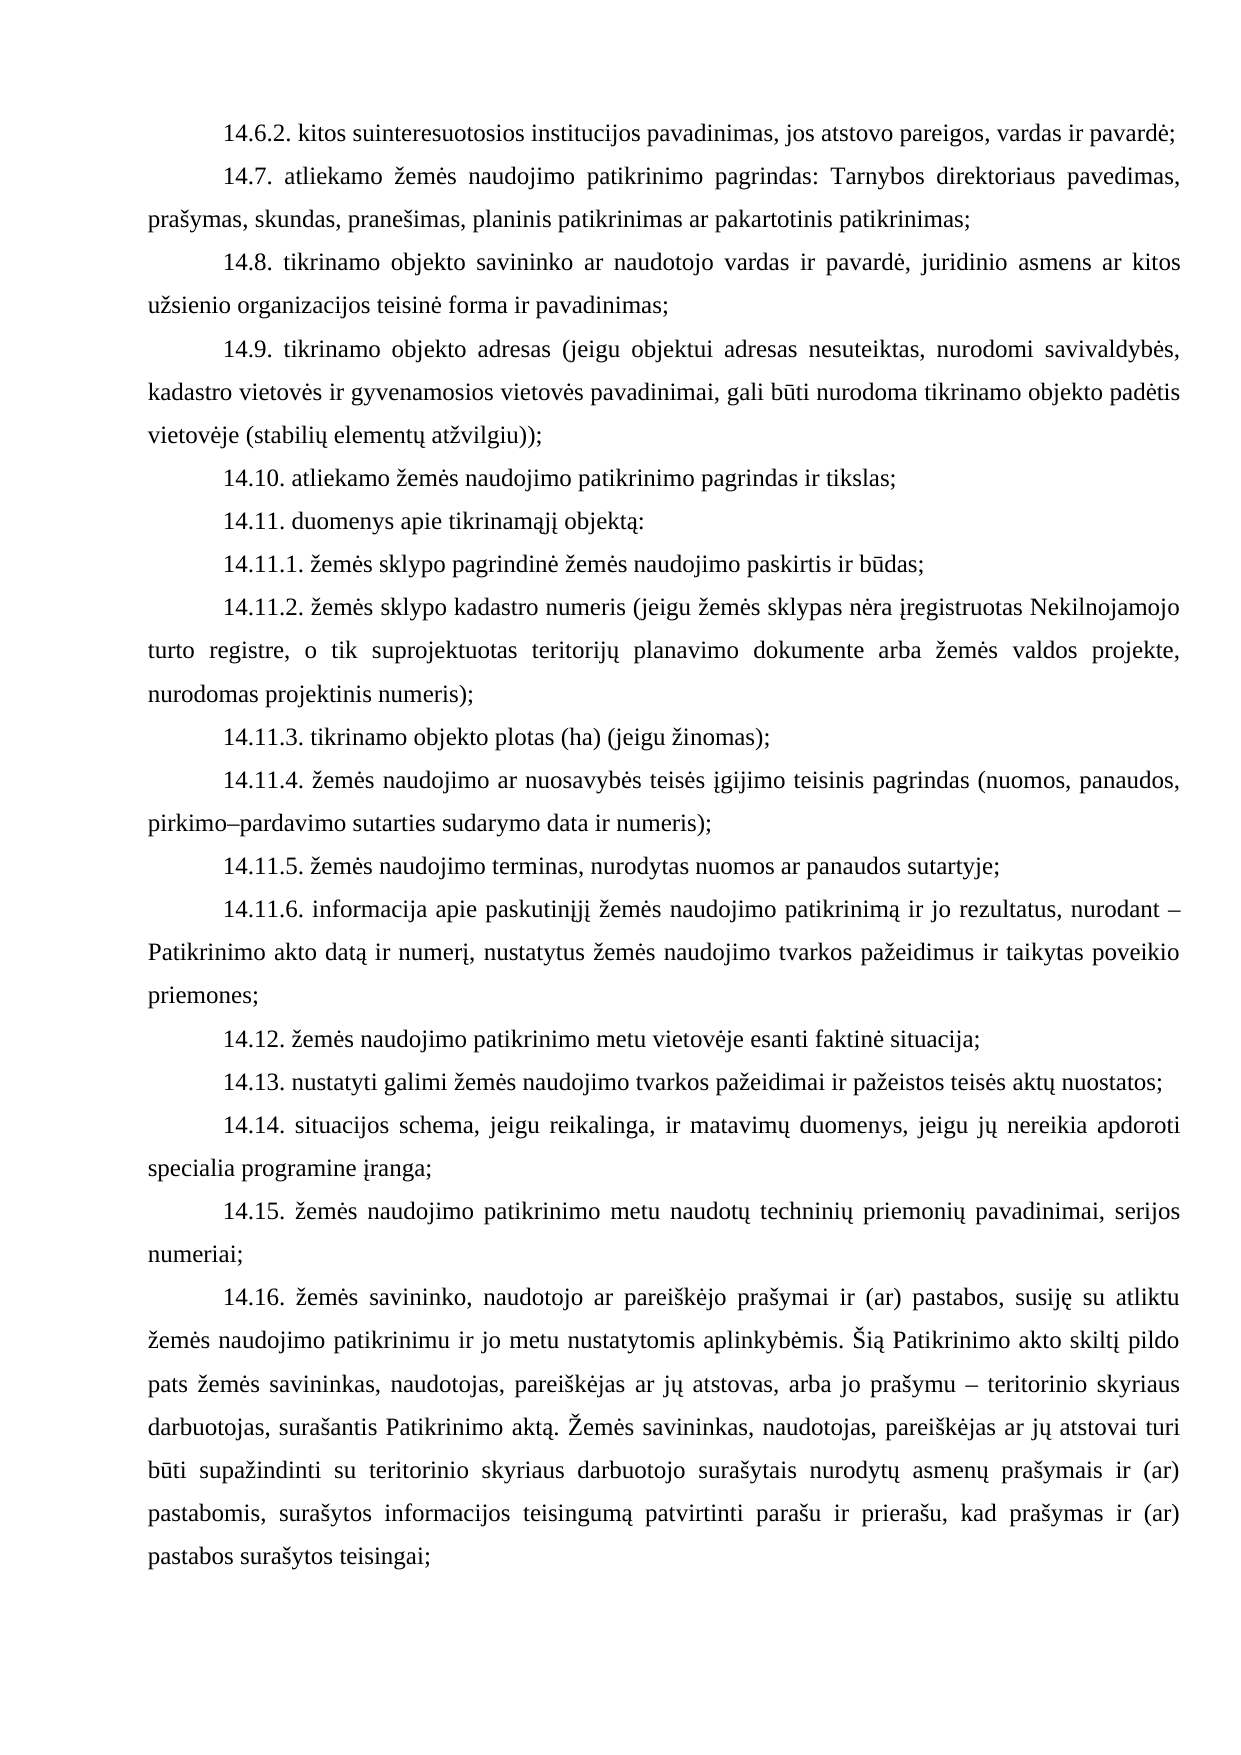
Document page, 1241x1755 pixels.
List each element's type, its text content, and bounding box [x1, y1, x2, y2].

text 14.15. žemės naudojimo patikrinimo metu naudotų techninių priemonių pavadinimai, serijos numeriai; [148, 1196, 1181, 1268]
text 14.12. žemės naudojimo patikrinimo metu vietovėje esanti faktinė situacija; [148, 1024, 1181, 1052]
text 14.13. nustatyti galimi žemės naudojimo tvarkos pažeidimai ir pažeistos teisės aktų nuostatos; [148, 1067, 1181, 1096]
text 14.7. atliekamo žemės naudojimo patikrinimo pagrindas: Tarnybos direktoriaus pavedimas, prašymas, skundas, pranešimas, planinis patikrinimas ar pakartotinis patikrinimas; [148, 161, 1181, 233]
text 14.14. situacijos schema, jeigu reikalinga, ir matavimų duomenys, jeigu jų nereikia apdoroti specialia programine įranga; [148, 1110, 1181, 1182]
text 14.11.5. žemės naudojimo terminas, nurodytas nuomos ar panaudos sutartyje; [148, 851, 1181, 880]
text 14.11.1. žemės sklypo pagrindinė žemės naudojimo paskirtis ir būdas; [148, 549, 1181, 578]
text 14.11.2. žemės sklypo kadastro numeris (jeigu žemės sklypas nėra įregistruotas Nekilnojamojo turto registre, o tik suprojektuotas teritorijų planavimo dokumente arba žemės valdos projekte, nurodomas projektinis numeris); [148, 592, 1181, 707]
text 14.11.6. informacija apie paskutinįjį žemės naudojimo patikrinimą ir jo rezultatus, nurodant – Patikrinimo akto datą ir numerį, nustatytus žemės naudojimo tvarkos pažeidimus ir taikytas poveikio priemones; [148, 894, 1181, 1009]
text 14.10. atliekamo žemės naudojimo patikrinimo pagrindas ir tikslas; [148, 463, 1181, 492]
text 14.16. žemės savininko, naudotojo ar pareiškėjo prašymai ir (ar) pastabos, susiję su atliktu žemės naudojimo patikrinimu ir jo metu nustatytomis aplinkybėmis. Šią Patikrinimo akto skiltį pildo pats žemės savininkas, naudotojas, pareiškėjas ar jų atstovas, arba jo prašymu – teritorinio skyriaus darbuotojas, surašantis Patikrinimo aktą. Žemės savininkas, naudotojas, pareiškėjas ar jų atstovai turi būti supažindinti su teritorinio skyriaus darbuotojo surašytais nurodytų asmenų prašymais ir (ar) pastabomis, surašytos informacijos teisingumą patvirtinti parašu ir prierašu, kad prašymas ir (ar) pastabos surašytos teisingai; [148, 1282, 1181, 1570]
text 14.11.4. žemės naudojimo ar nuosavybės teisės įgijimo teisinis pagrindas (nuomos, panaudos, pirkimo–pardavimo sutarties sudarymo data ir numeris); [148, 765, 1181, 837]
text 14.11.3. tikrinamo objekto plotas (ha) (jeigu žinomas); [148, 722, 1181, 751]
text 14.8. tikrinamo objekto savininko ar naudotojo vardas ir pavardė, juridinio asmens ar kitos užsienio organizacijos teisinė forma ir pavadinimas; [148, 247, 1181, 319]
text 14.9. tikrinamo objekto adresas (jeigu objektui adresas nesuteiktas, nurodomi savivaldybės, kadastro vietovės ir gyvenamosios vietovės pavadinimai, gali būti nurodoma tikrinamo objekto padėtis vietovėje (stabilių elementų atžvilgiu)); [148, 334, 1181, 449]
text 14.6.2. kitos suinteresuotosios institucijos pavadinimas, jos atstovo pareigos, vardas ir pavardė; [148, 118, 1181, 147]
text 14.11. duomenys apie tikrinamąjį objektą: [148, 506, 1181, 535]
